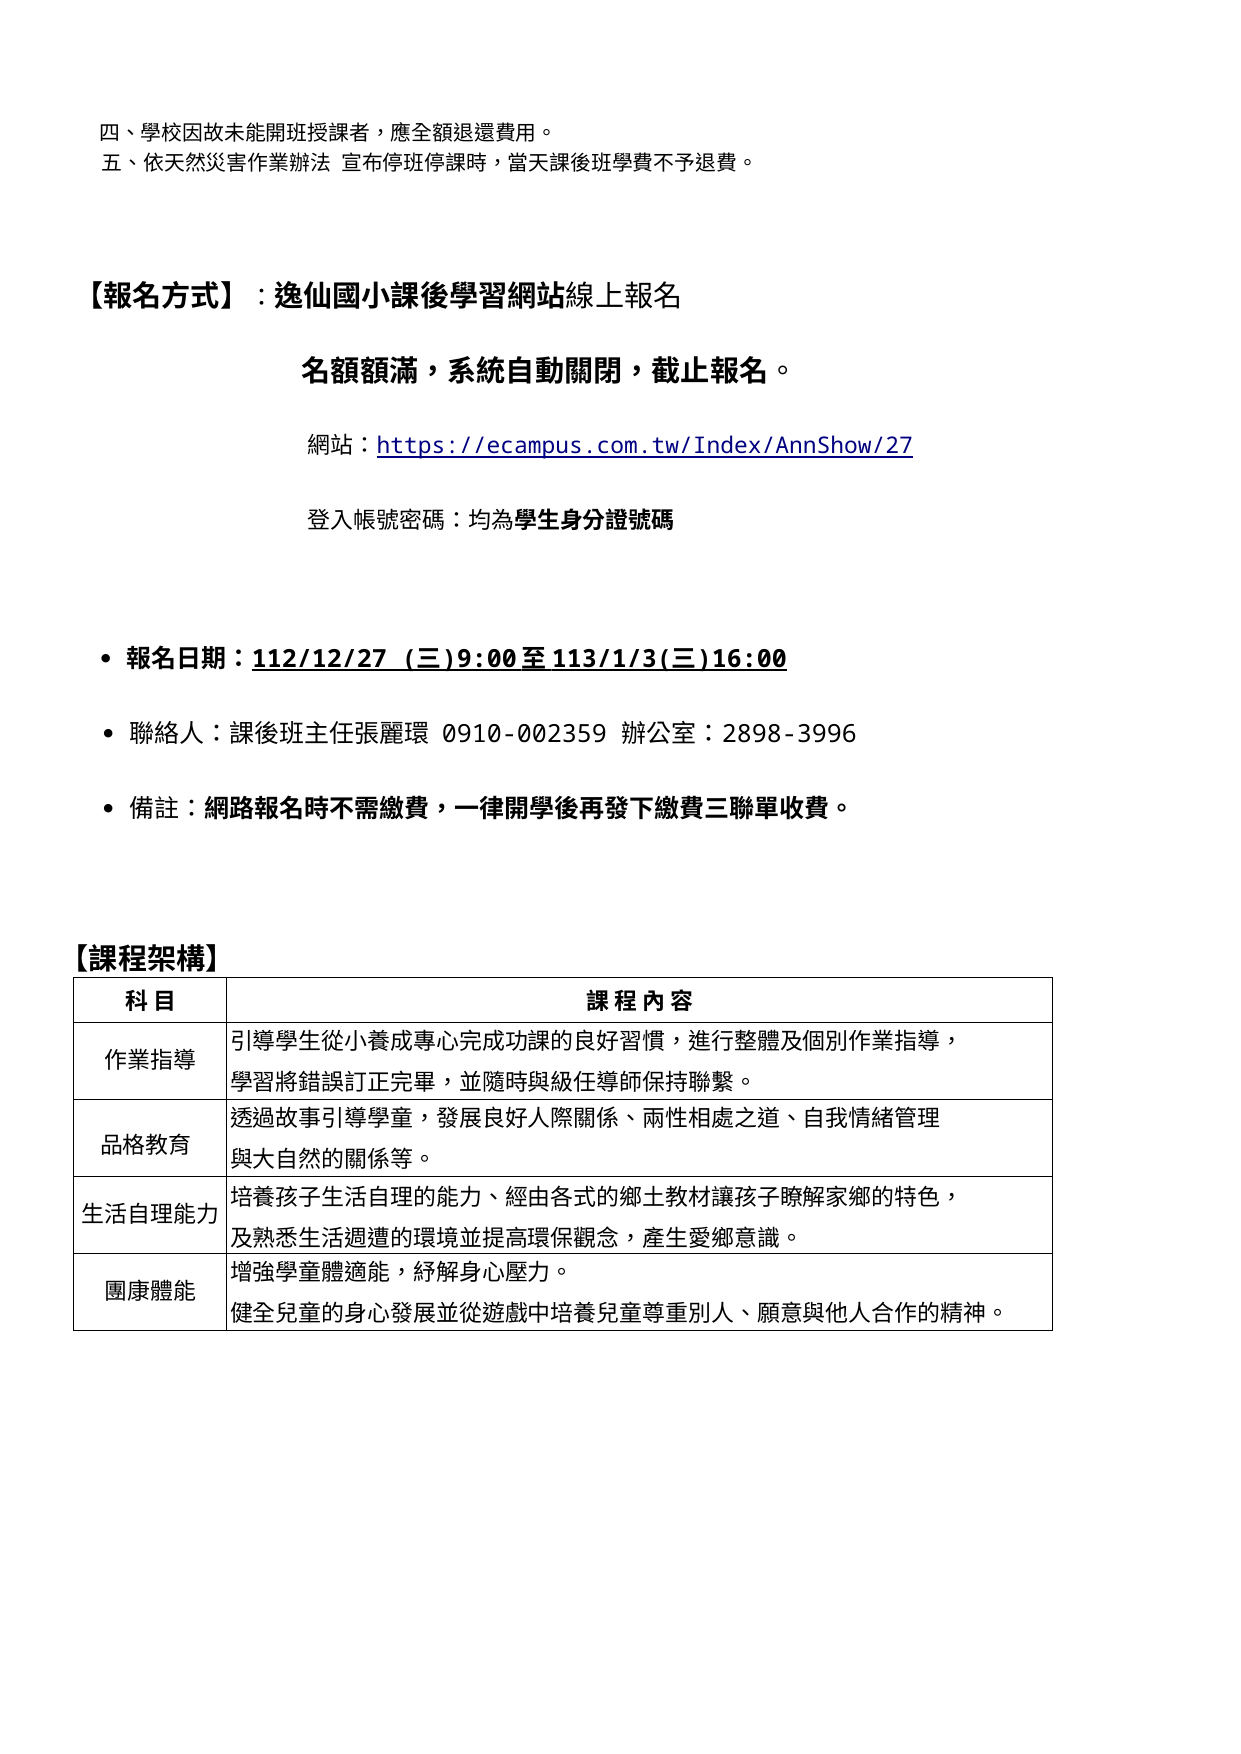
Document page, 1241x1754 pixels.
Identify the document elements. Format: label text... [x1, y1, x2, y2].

text 【課程架構】 [44, 915, 1167, 977]
text  備註：網路報名時不需繳費，一律開學後再發下繳費三聯單收費。 [74, 765, 1167, 827]
table_cell 透過故事引導學童，發展良好人際關係、兩性相處之道、自我情緒管理 與大自然的關係等。 [227, 1100, 1052, 1176]
text 五、依天然災害作業辦法 宣布停班停課時，當天課後班學費不予退費。 [74, 146, 1167, 177]
text 網站：https://ecampus.com.tw/Index/AnnShow/27 [74, 402, 1167, 465]
table_header 科 目 [74, 978, 226, 1022]
table_cell 團康體能 [74, 1254, 226, 1330]
table_cell 引導學生從小養成專心完成功課的良好習慣，進行整體及個別作業指導， 學習將錯誤訂正完畢，並隨時與級任導師保持聯繫。 [227, 1023, 1052, 1099]
text  報名日期：112/12/27 (三)9:00至113/1/3(三)16:00 [74, 552, 1167, 677]
table_cell 培養孩子生活自理的能力、經由各式的鄉土教材讓孩子瞭解家鄉的特色， 及熟悉生活週遭的環境並提高環保觀念，產生愛鄉意識。 施予美術及勞作教學，培養創造思考能力及提升藝術欣賞能力。 [227, 1177, 1052, 1253]
table_cell 作業指導 [74, 1023, 226, 1099]
table_cell 增強學童體適能，紓解身心壓力。 健全兒童的身心發展並從遊戲中培養兒童尊重別人、願意與他人合作的精神。 [227, 1254, 1052, 1330]
text  聯絡人：課後班主任張麗環 0910-002359 辦公室：2898-3996 [74, 690, 1167, 752]
table_cell 生活自理能力 [74, 1177, 226, 1253]
text 四、學校因故未能開班授課者，應全額退還費用。 [74, 116, 1167, 146]
text 登入帳號密碼：均為學生身分證號碼 [74, 477, 1167, 540]
text 名額額滿，系統自動關閉，截止報名。 [74, 327, 1167, 390]
table_header 課 程 內 容 [227, 978, 1052, 1022]
table_cell 品格教育 [74, 1100, 226, 1176]
text 【報名方式】：逸仙國小課後學習網站線上報名 [74, 252, 1167, 315]
